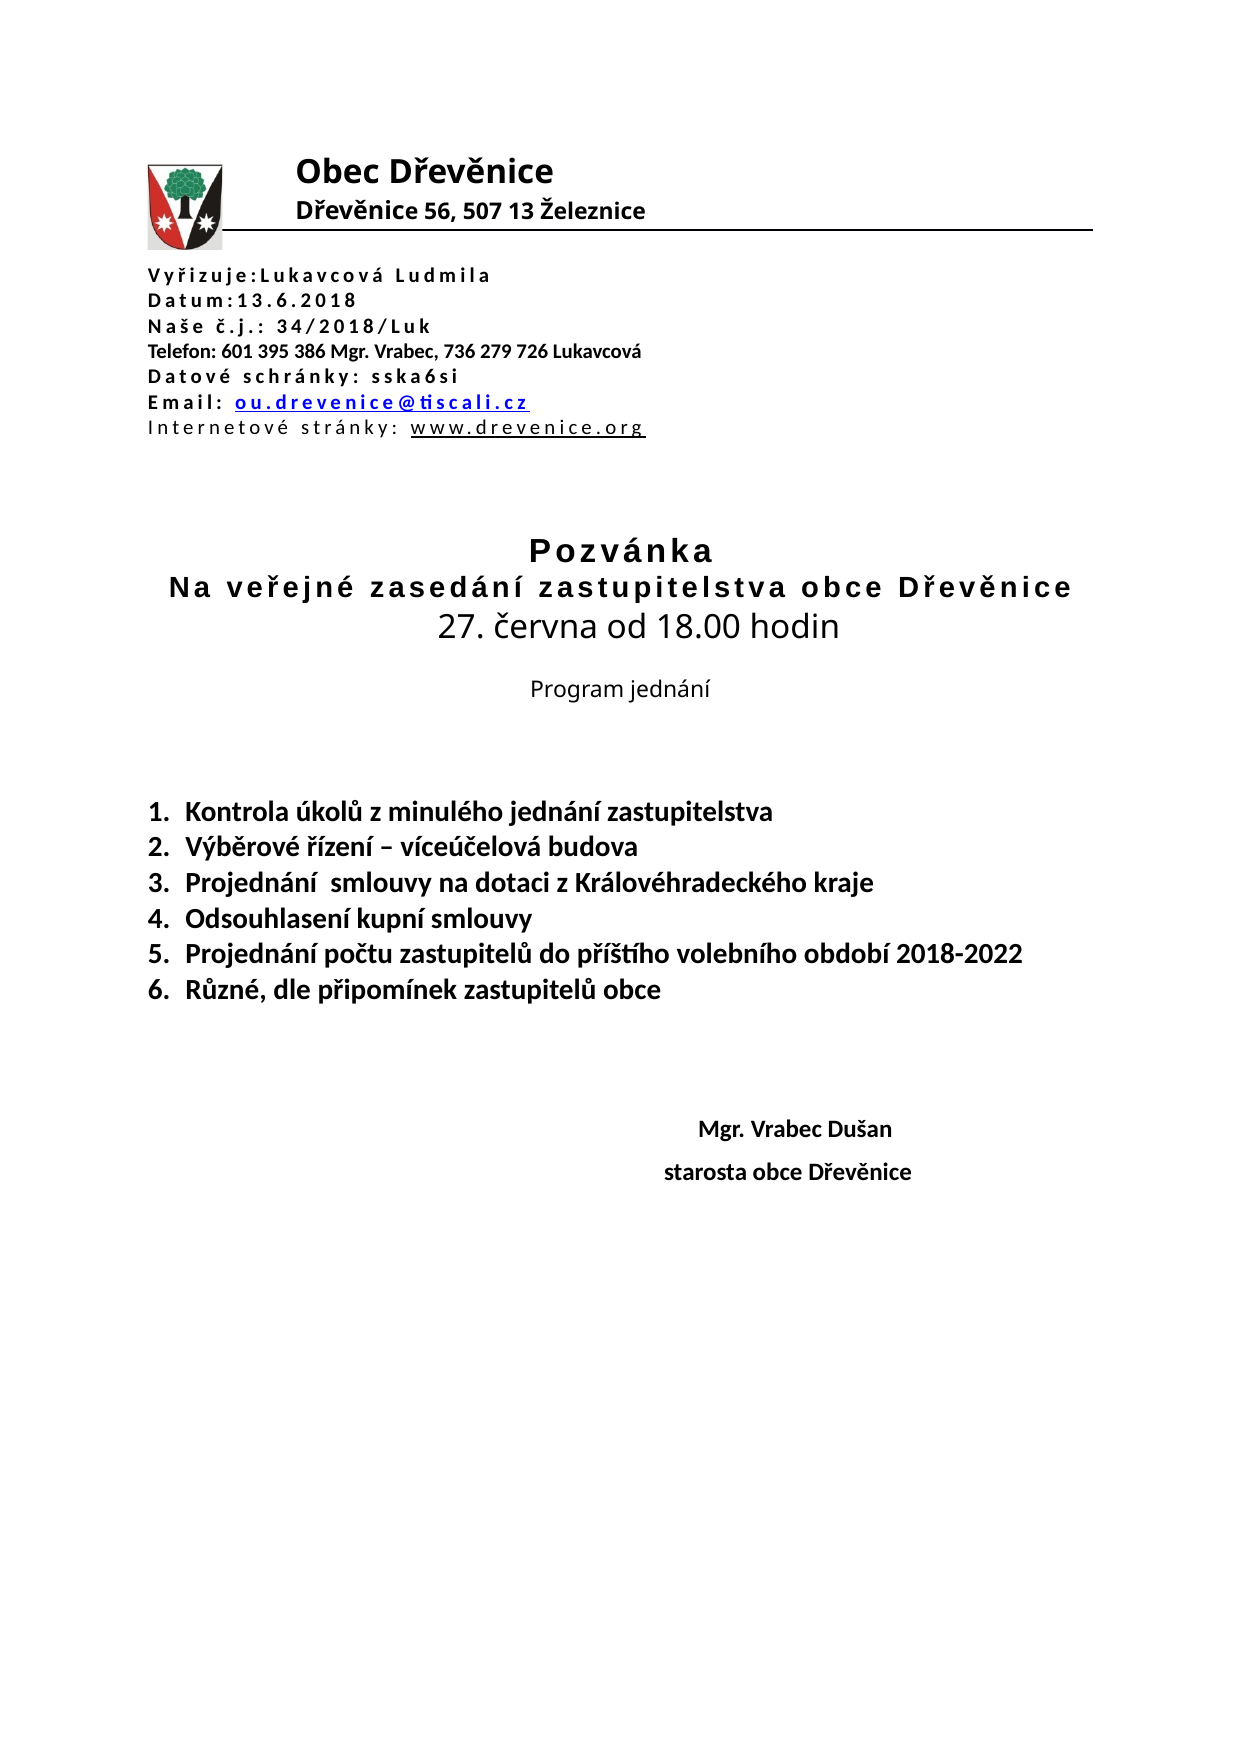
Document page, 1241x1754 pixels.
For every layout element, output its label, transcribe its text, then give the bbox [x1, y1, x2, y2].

text starosta obce Dřevěnice [148, 1156, 1093, 1187]
text 27. června od 18.00 hodin [185, 603, 1093, 649]
list Projednání smlouvy na dotaci z Královéhradeckého kraje [148, 864, 1093, 900]
text Datové schránky: sska6si [148, 364, 1093, 389]
text Email: ou.drevenice@tiscali.cz [148, 389, 1093, 414]
text Vyřizuje:Lukavcová Ludmila [148, 262, 1093, 287]
text Dřevěnice 56, 507 13 Železnice [223, 193, 1093, 229]
list Výběrové řízení – víceúčelová budova [148, 828, 1093, 864]
text Pozvánka [148, 531, 1093, 570]
text Telefon: 601 395 386 Mgr. Vrabec, 736 279 726 Lukavcová [148, 338, 1093, 364]
text Program jednání [148, 673, 1093, 704]
list Kontrola úkolů z minulého jednání zastupitelstva [148, 793, 1093, 828]
text Naše č.j.: 34/2018/Luk [148, 313, 1093, 338]
text Mgr. Vrabec Dušan [148, 1113, 1093, 1144]
text Internetové stránky: www.drevenice.org [148, 414, 1093, 440]
list Projednání počtu zastupitelů do příštího volebního období 2018-2022 [148, 935, 1093, 971]
text Obec Dřevěnice [148, 148, 1093, 193]
text Na veřejné zasedání zastupitelstva obce Dřevěnice [148, 570, 1093, 603]
list Odsouhlasení kupní smlouvy [148, 900, 1093, 935]
list Různé, dle připomínek zastupitelů obce [148, 971, 1093, 1007]
text Datum:13.6.2018 [148, 287, 1093, 313]
